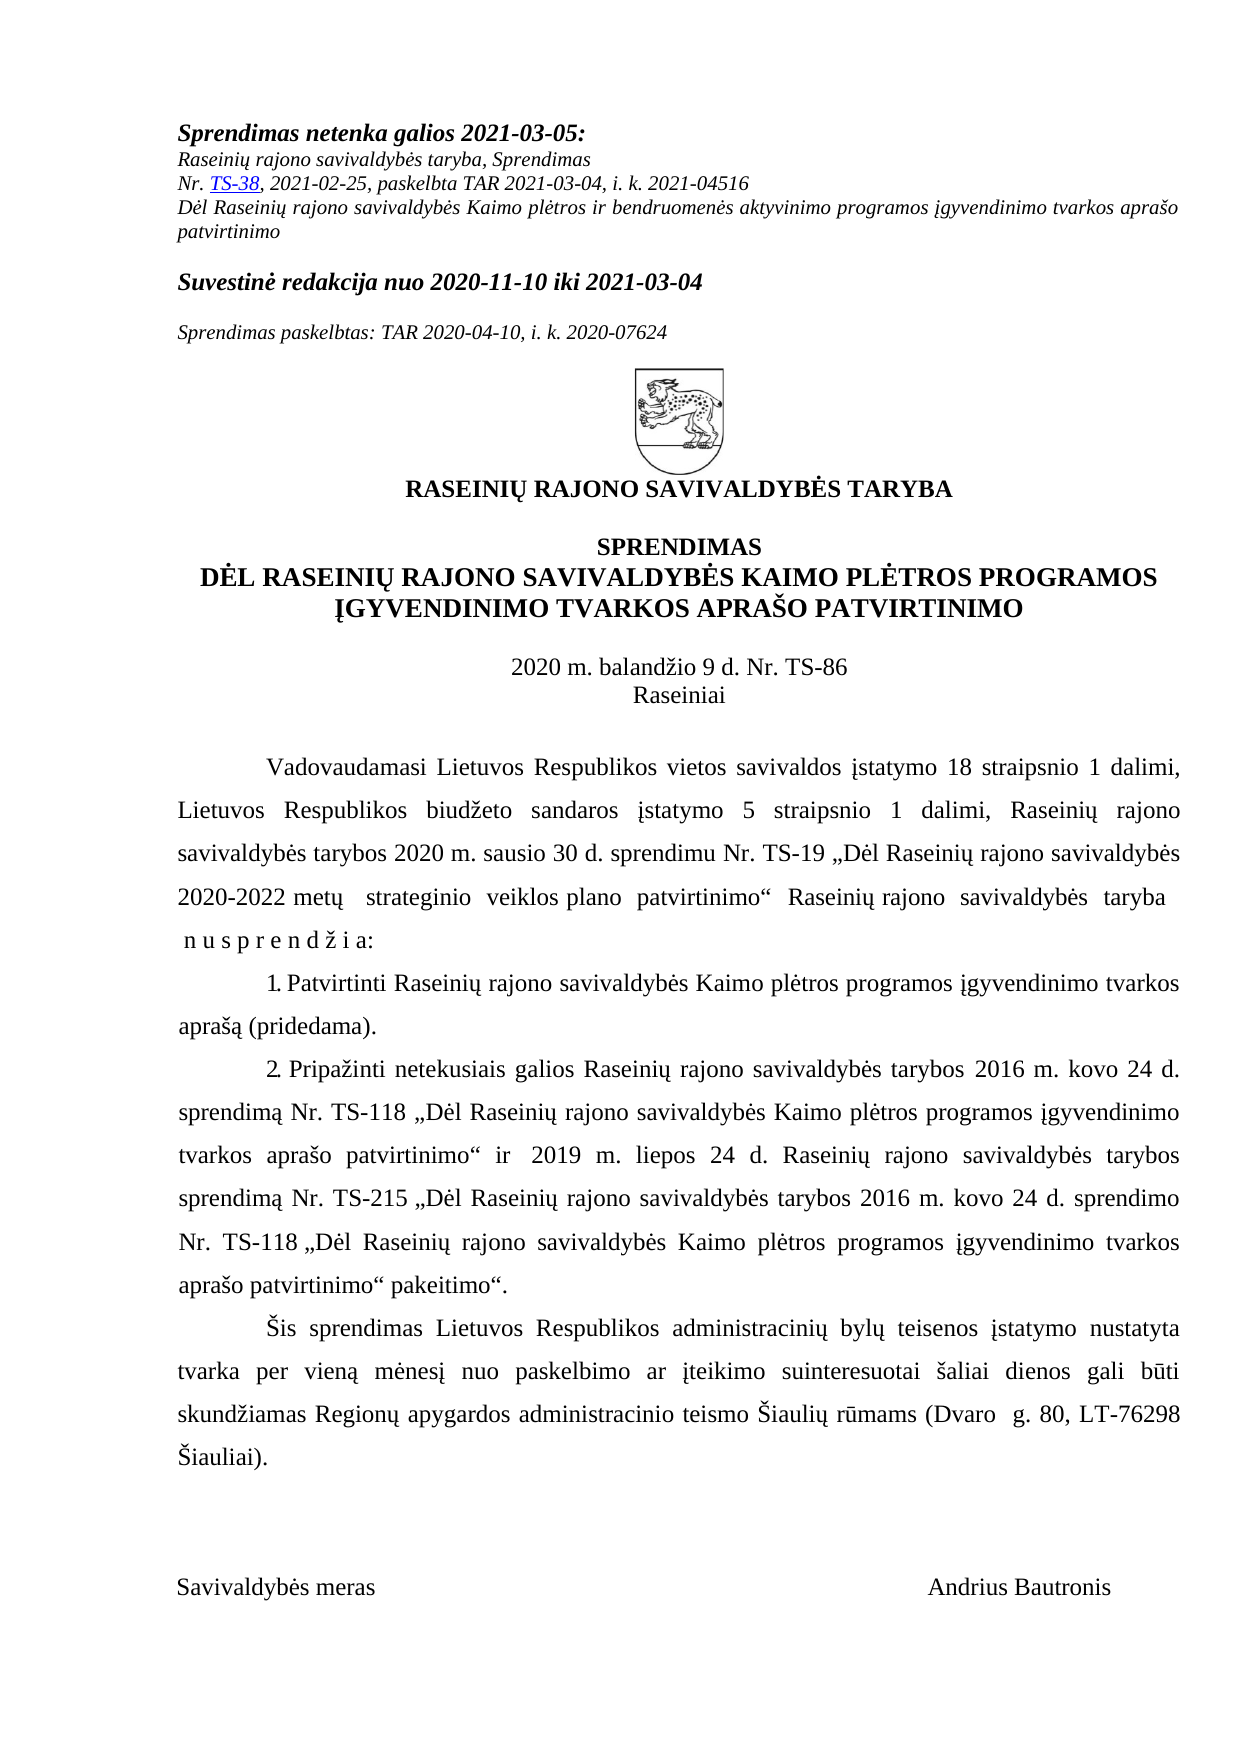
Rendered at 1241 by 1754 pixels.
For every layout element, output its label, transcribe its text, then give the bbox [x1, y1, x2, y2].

text Vadovaudamasi Lietuvos Respublikos vietos savivaldos įstatymo 18 straipsnio 1 dalimi, Lietuvos Respublikos biudžeto sandaros įstatymo 5 straipsnio 1 dalimi, Raseinių rajono savivaldybės tarybos 2020 m. sausio 30 d. sprendimu Nr. TS-19 „Dėl Raseinių rajono savivaldybės 2020-2022 metų strateginio veiklos plano patvirtinimo“ Raseinių rajono savivaldybės taryba n u s p r e n d ž i a: [177, 752, 1181, 953]
text Nr. TS-38, 2021-02-25, paskelbta TAR 2021-03-04, i. k. 2021-04516 [177, 171, 1181, 195]
text Dėl Raseinių rajono savivaldybės Kaimo plėtros ir bendruomenės aktyvinimo programos įgyvendinimo tvarkos aprašo patvirtinimo [177, 195, 1181, 243]
text DĖL RASEINIŲ RAJONO SAVIVALDYBĖS KAIMO PLĖTROS PROGRAMOS ĮGYVENDINIMO TVARKOS APRAŠO PATVIRTINIMO [177, 561, 1181, 623]
text Sprendimas paskelbtas: TAR 2020-04-10, i. k. 2020-07624 [177, 320, 1181, 344]
text Savivaldybės meras Andrius Bautronis [176, 1572, 1181, 1600]
text RASEINIŲ RAJONO SAVIVALDYBĖS TARYBA [177, 474, 1181, 503]
text Raseiniai [177, 680, 1181, 709]
text Suvestinė redakcija nuo 2020-11-10 iki 2021-03-04 [177, 267, 1181, 296]
text Šis sprendimas Lietuvos Respublikos administracinių bylų teisenos įstatymo nustatyta tvarka per vieną mėnesį nuo paskelbimo ar įteikimo suinteresuotai šaliai dienos gali būti skundžiamas Regionų apygardos administracinio teismo Šiaulių rūmams (Dvaro g. 80, LT-76298 Šiauliai). [177, 1313, 1181, 1471]
text 1. Patvirtinti Raseinių rajono savivaldybės Kaimo plėtros programos įgyvendinimo tvarkos aprašą (pridedama). [178, 968, 1181, 1040]
text Sprendimas netenka galios 2021-03-05: [177, 118, 1181, 147]
text Raseinių rajono savivaldybės taryba, Sprendimas [177, 147, 1181, 171]
text 2020 m. balandžio 9 d. Nr. TS-86 [177, 652, 1181, 680]
text SPRENDIMAS [177, 532, 1181, 561]
text 2. Pripažinti netekusiais galios Raseinių rajono savivaldybės tarybos 2016 m. kovo 24 d. sprendimą Nr. TS-118 „Dėl Raseinių rajono savivaldybės Kaimo plėtros programos įgyvendinimo tvarkos aprašo patvirtinimo“ ir 2019 m. liepos 24 d. Raseinių rajono savivaldybės tarybos sprendimą Nr. TS-215 „Dėl Raseinių rajono savivaldybės tarybos 2016 m. kovo 24 d. sprendimo Nr. TS-118 „Dėl Raseinių rajono savivaldybės Kaimo plėtros programos įgyvendinimo tvarkos aprašo patvirtinimo“ pakeitimo“. [178, 1054, 1181, 1298]
